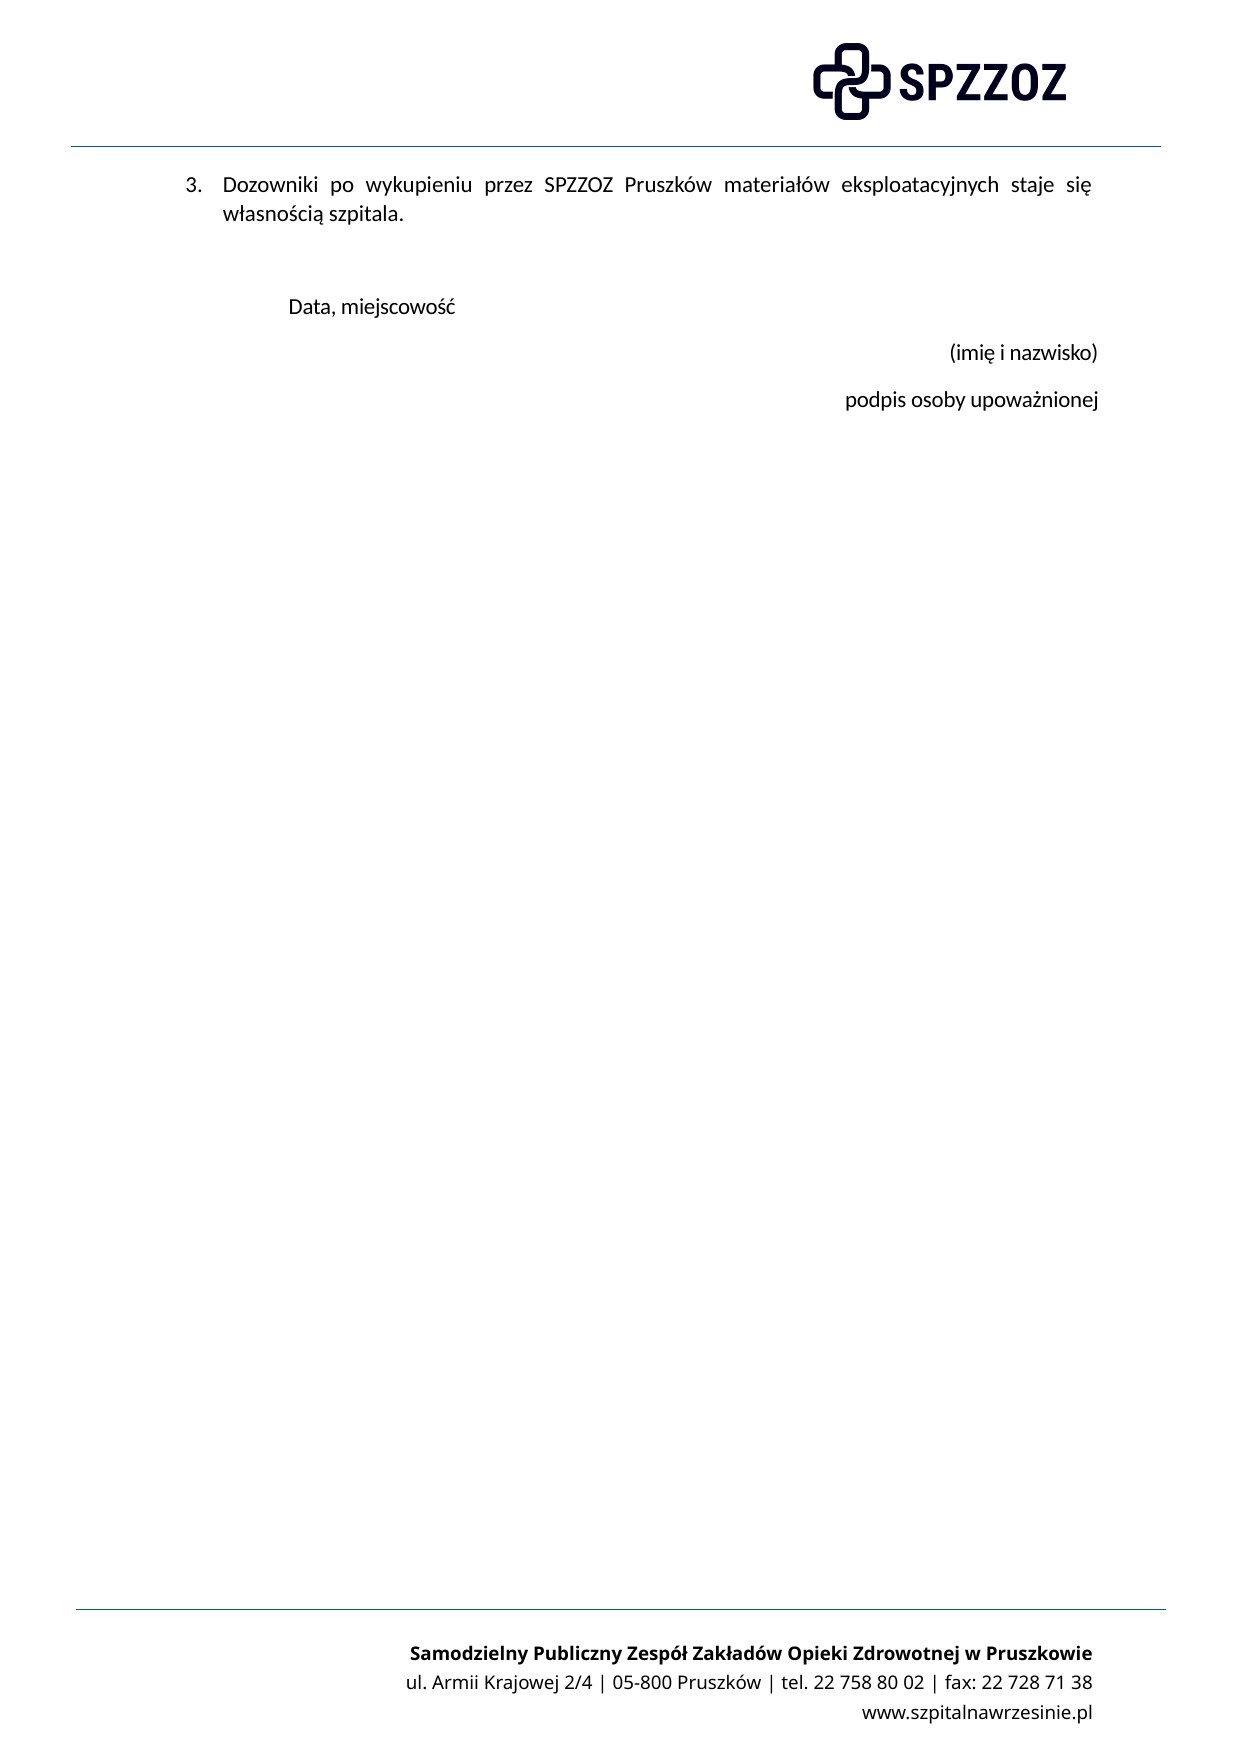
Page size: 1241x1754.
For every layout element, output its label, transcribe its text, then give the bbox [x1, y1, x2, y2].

text Data, miejscowość [148, 292, 1098, 320]
text (imię i nazwisko) [148, 338, 1098, 366]
text podpis osoby upoważnionej [148, 385, 1098, 413]
list Dozowniki po wykupieniu przez SPZZOZ Pruszków materiałów eksploatacyjnych staje się własnością szpitala. [185, 170, 1093, 227]
